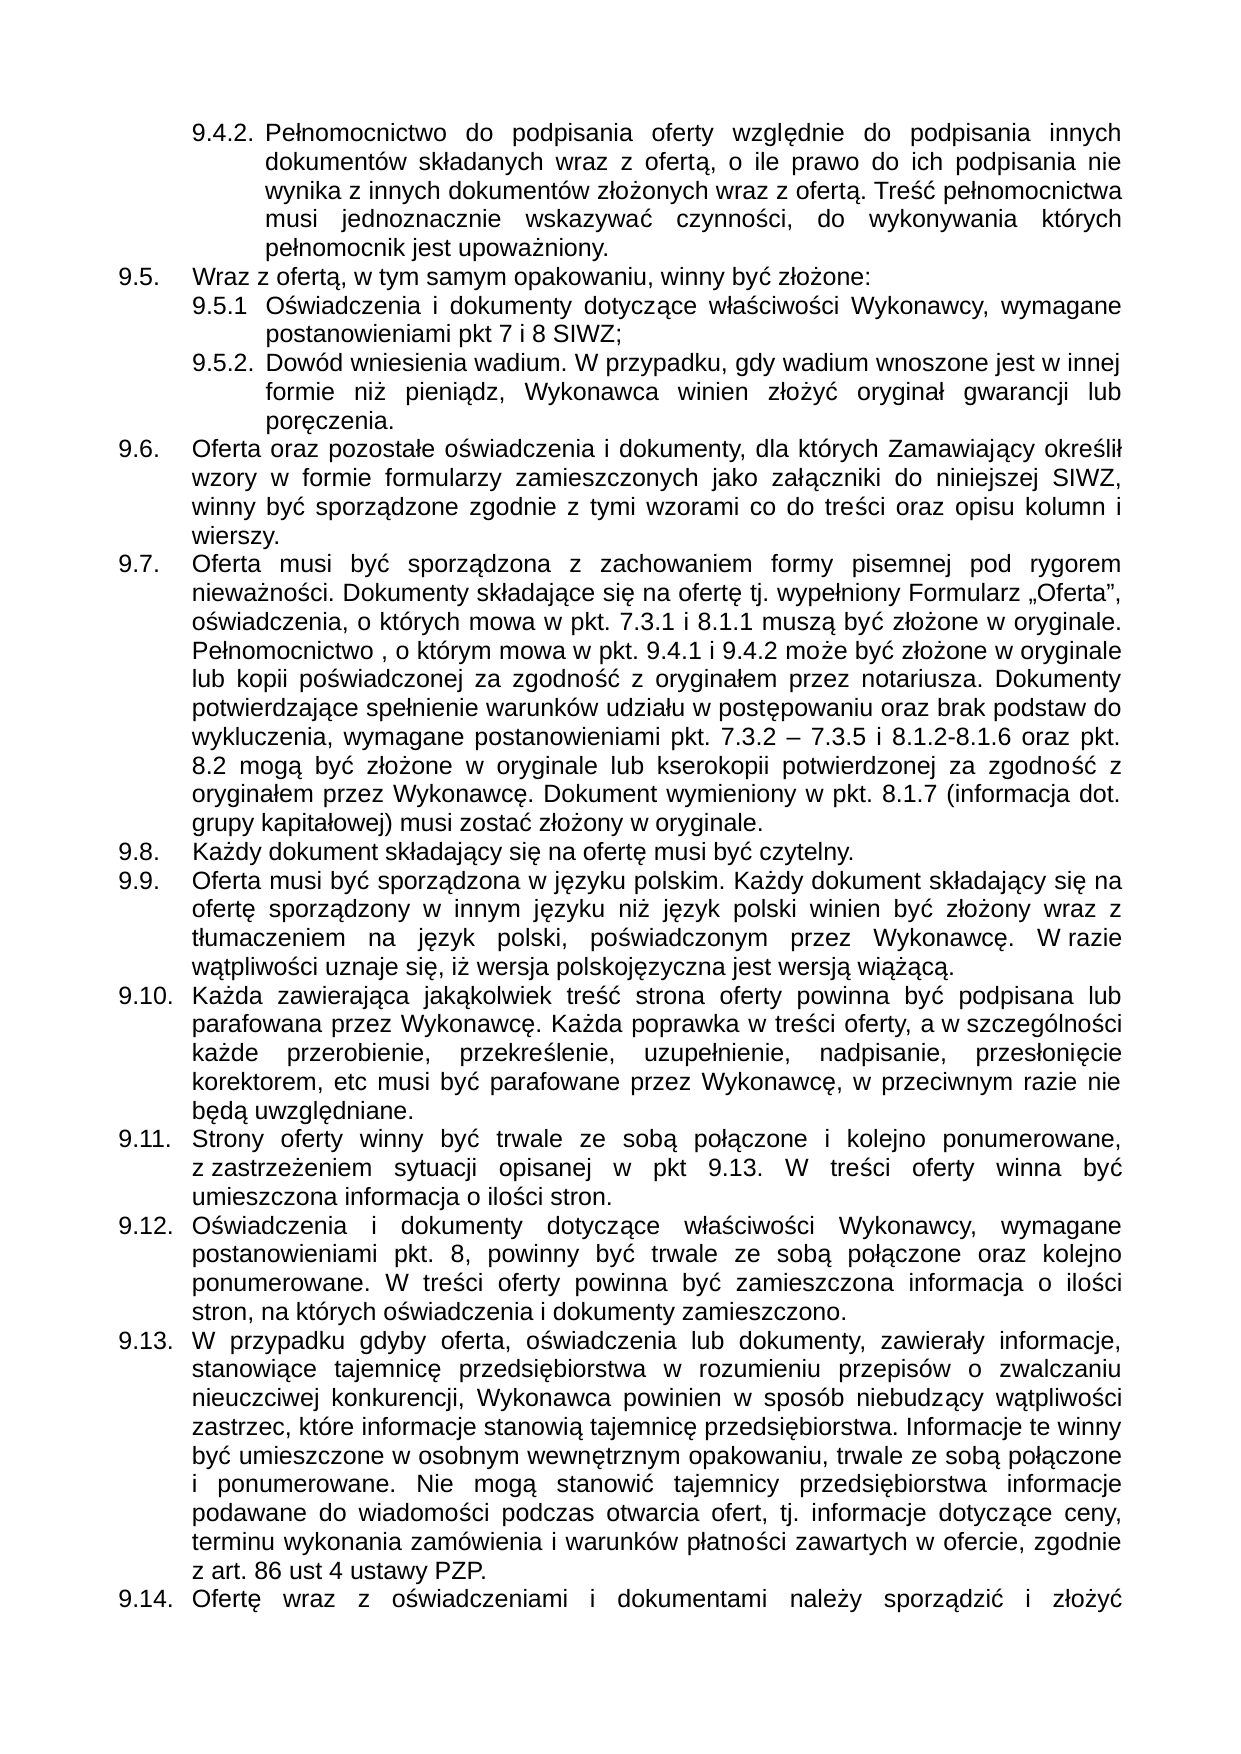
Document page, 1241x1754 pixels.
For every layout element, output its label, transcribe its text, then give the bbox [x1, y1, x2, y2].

text 9.5.1 Oświadczenia i dokumenty dotyczące właściwości Wykonawcy, wymagane postanowieniami pkt 7 i 8 SIWZ; [192, 291, 1122, 348]
text 9.10. Każda zawierająca jakąkolwiek treść strona oferty powinna być podpisana lub parafowana przez Wykonawcę. Każda poprawka w treści oferty, a w szczególności każde przerobienie, przekreślenie, uzupełnienie, nadpisanie, przesłonięcie korektorem, etc musi być parafowane przez Wykonawcę, w przeciwnym razie nie będą uwzględniane. [118, 981, 1122, 1124]
text 9.7. Oferta musi być sporządzona z zachowaniem formy pisemnej pod rygorem nieważności. Dokumenty składające się na ofertę tj. wypełniony Formularz „Oferta”, oświadczenia, o których mowa w pkt. 7.3.1 i 8.1.1 muszą być złożone w oryginale. Pełnomocnictwo , o którym mowa w pkt. 9.4.1 i 9.4.2 może być złożone w oryginale lub kopii poświadczonej za zgodność z oryginałem przez notariusza. Dokumenty potwierdzające spełnienie warunków udziału w postępowaniu oraz brak podstaw do wykluczenia, wymagane postanowieniami pkt. 7.3.2 – 7.3.5 i 8.1.2-8.1.6 oraz pkt. 8.2 mogą być złożone w oryginale lub kserokopii potwierdzonej za zgodność z oryginałem przez Wykonawcę. Dokument wymieniony w pkt. 8.1.7 (informacja dot. grupy kapitałowej) musi zostać złożony w oryginale. [118, 549, 1122, 837]
text 9.8. Każdy dokument składający się na ofertę musi być czytelny. [118, 837, 1122, 866]
text 9.5.2. Dowód wniesienia wadium. W przypadku, gdy wadium wnoszone jest w innej formie niż pieniądz, Wykonawca winien złożyć oryginał gwarancji lub poręczenia. [192, 348, 1122, 434]
text 9.6. Oferta oraz pozostałe oświadczenia i dokumenty, dla których Zamawiający określił wzory w formie formularzy zamieszczonych jako załączniki do niniejszej SIWZ, winny być sporządzone zgodnie z tymi wzorami co do treści oraz opisu kolumn i wierszy. [118, 434, 1122, 549]
text 9.5. Wraz z ofertą, w tym samym opakowaniu, winny być złożone: [118, 262, 1122, 291]
text 9.11. Strony oferty winny być trwale ze sobą połączone i kolejno ponumerowane, z zastrzeżeniem sytuacji opisanej w pkt 9.13. W treści oferty winna być umieszczona informacja o ilości stron. [118, 1124, 1122, 1211]
text 9.14. Ofertę wraz z oświadczeniami i dokumentami należy sporządzić i złożyć [118, 1584, 1122, 1613]
text 9.12. Oświadczenia i dokumenty dotyczące właściwości Wykonawcy, wymagane postanowieniami pkt. 8, powinny być trwale ze sobą połączone oraz kolejno ponumerowane. W treści oferty powinna być zamieszczona informacja o ilości stron, na których oświadczenia i dokumenty zamieszczono. [118, 1211, 1122, 1326]
text 9.4.2. Pełnomocnictwo do podpisania oferty względnie do podpisania innych dokumentów składanych wraz z ofertą, o ile prawo do ich podpisania nie wynika z innych dokumentów złożonych wraz z ofertą. Treść pełnomocnictwa musi jednoznacznie wskazywać czynności, do wykonywania których pełnomocnik jest upoważniony. [192, 118, 1122, 262]
text 9.9. Oferta musi być sporządzona w języku polskim. Każdy dokument składający się na ofertę sporządzony w innym języku niż język polski winien być złożony wraz z tłumaczeniem na język polski, poświadczonym przez Wykonawcę. W razie wątpliwości uznaje się, iż wersja polskojęzyczna jest wersją wiążącą. [118, 866, 1122, 981]
text 9.13. W przypadku gdyby oferta, oświadczenia lub dokumenty, zawierały informacje, stanowiące tajemnicę przedsiębiorstwa w rozumieniu przepisów o zwalczaniu nieuczciwej konkurencji, Wykonawca powinien w sposób niebudzący wątpliwości zastrzec, które informacje stanowią tajemnicę przedsiębiorstwa. Informacje te winny być umieszczone w osobnym wewnętrznym opakowaniu, trwale ze sobą połączone i ponumerowane. Nie mogą stanowić tajemnicy przedsiębiorstwa informacje podawane do wiadomości podczas otwarcia ofert, tj. informacje dotyczące ceny, terminu wykonania zamówienia i warunków płatności zawartych w ofercie, zgodnie z art. 86 ust 4 ustawy PZP. [118, 1326, 1122, 1584]
